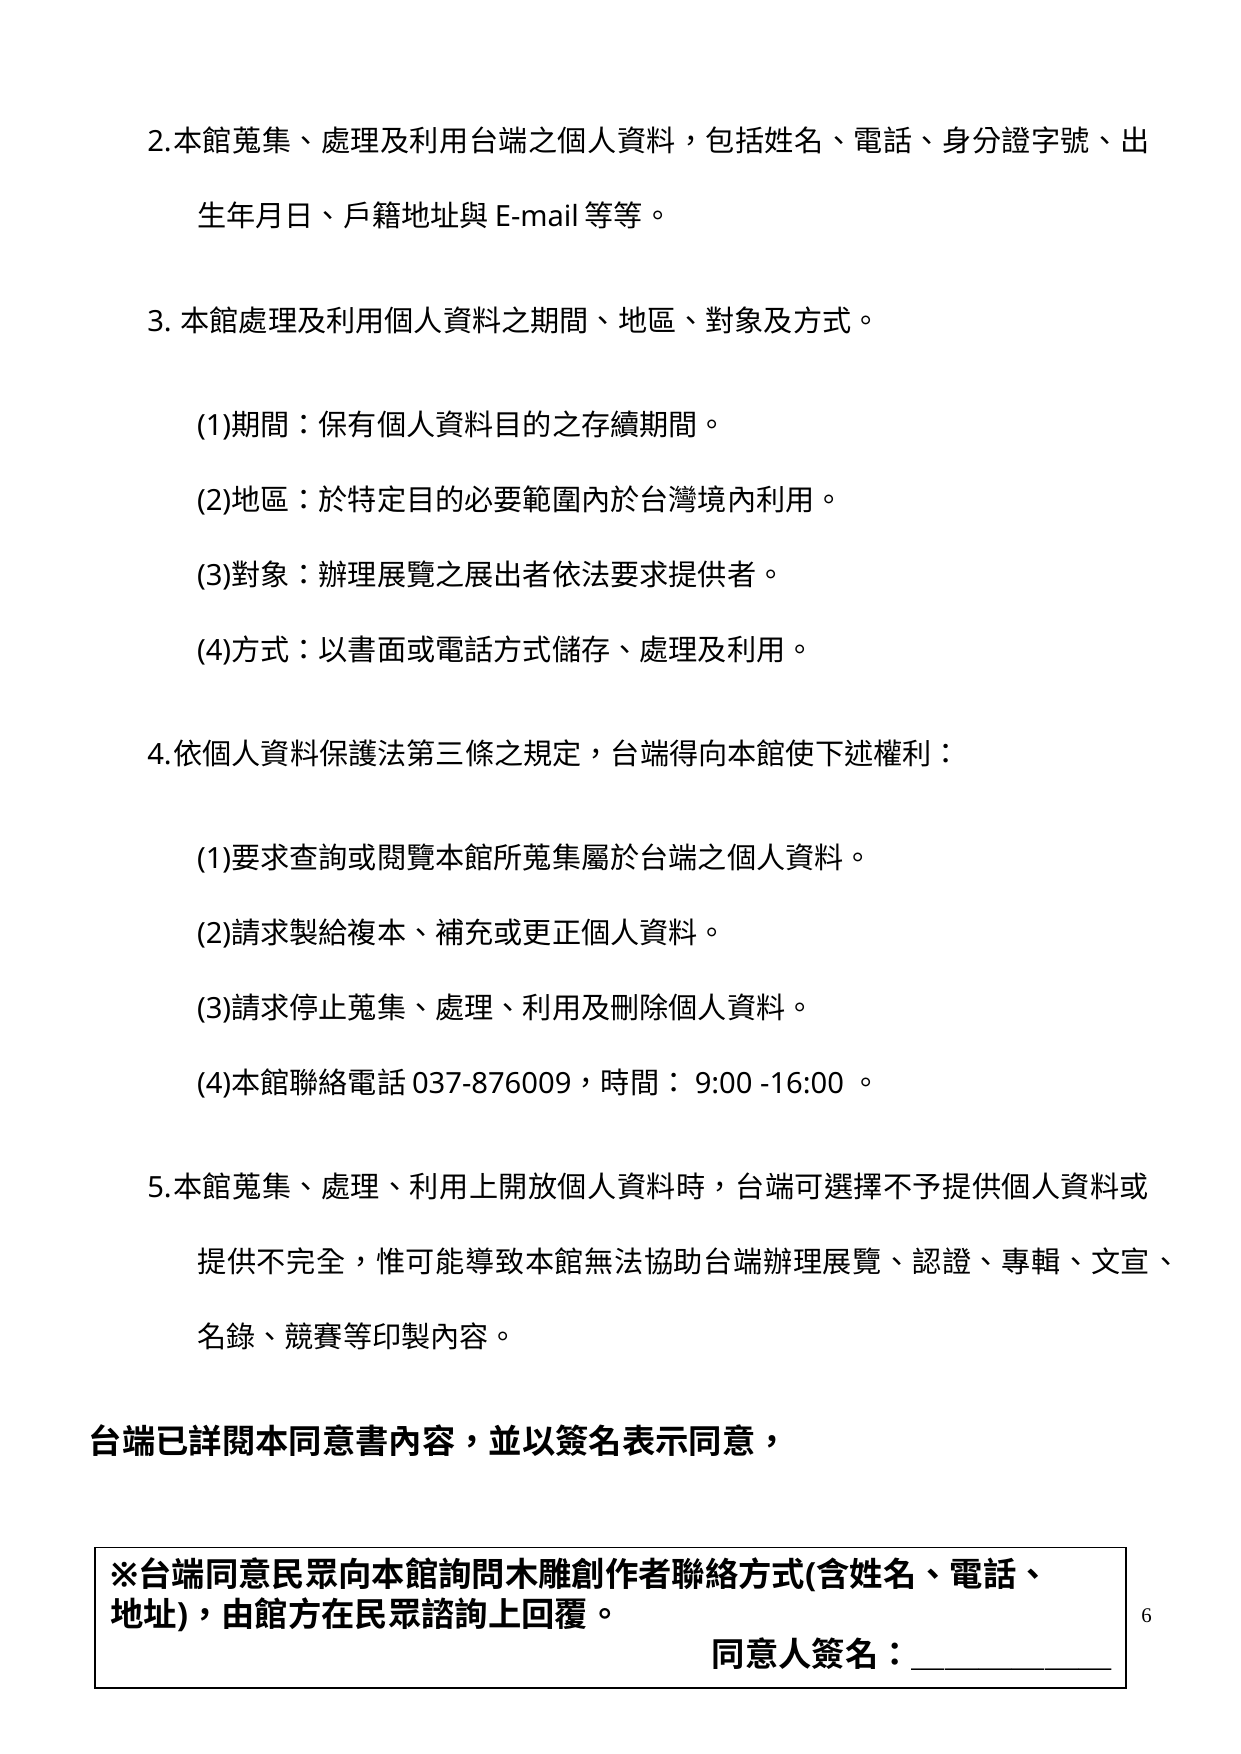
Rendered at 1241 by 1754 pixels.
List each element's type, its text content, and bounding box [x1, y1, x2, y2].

list 本館蒐集、處理及利用台端之個人資料，包括姓名、電話、身分證字號、出生年月日、戶籍地址與E-mail等等。 [147, 96, 1152, 246]
text 台端已詳閱本同意書內容，並以簽名表示同意， [89, 1396, 1152, 1471]
text ※台端同意民眾向本館詢問木雕創作者聯絡方式(含姓名、電話、 [110, 1555, 1111, 1595]
list 本館蒐集、處理、利用上開放個人資料時，台端可選擇不予提供個人資料或提供不完全，惟可能導致本館無法協助台端辦理展覽、認證、專輯、文宣、名錄、競賽等印製內容。 [147, 1141, 1152, 1366]
text (2)地區：於特定目的必要範圍內於台灣境內利用。 [197, 454, 1152, 529]
text (4)方式：以書面或電話方式儲存、處理及利用。 [197, 604, 1152, 679]
text (1)要求查詢或閱覽本館所蒐集屬於台端之個人資料。 [197, 812, 1152, 887]
list 本館處理及利用個人資料之期間、地區、對象及方式。 [147, 275, 1152, 350]
text 地址)，由館方在民眾諮詢上回覆。 [110, 1595, 1111, 1634]
text (3)請求停止蒐集、處理、利用及刪除個人資料。 [197, 962, 1152, 1037]
list 依個人資料保護法第三條之規定，台端得向本館使下述權利： [147, 708, 1152, 783]
text (2)請求製給複本、補充或更正個人資料。 [197, 887, 1152, 962]
text (1)期間：保有個人資料目的之存續期間。 [197, 379, 1152, 454]
text (4)本館聯絡電話037-876009，時間： 9:00 -16:00 。 [197, 1037, 1152, 1112]
text 同意人簽名：＿＿＿＿＿＿ [110, 1634, 1111, 1674]
text (3)對象：辦理展覽之展出者依法要求提供者。 [197, 529, 1152, 604]
